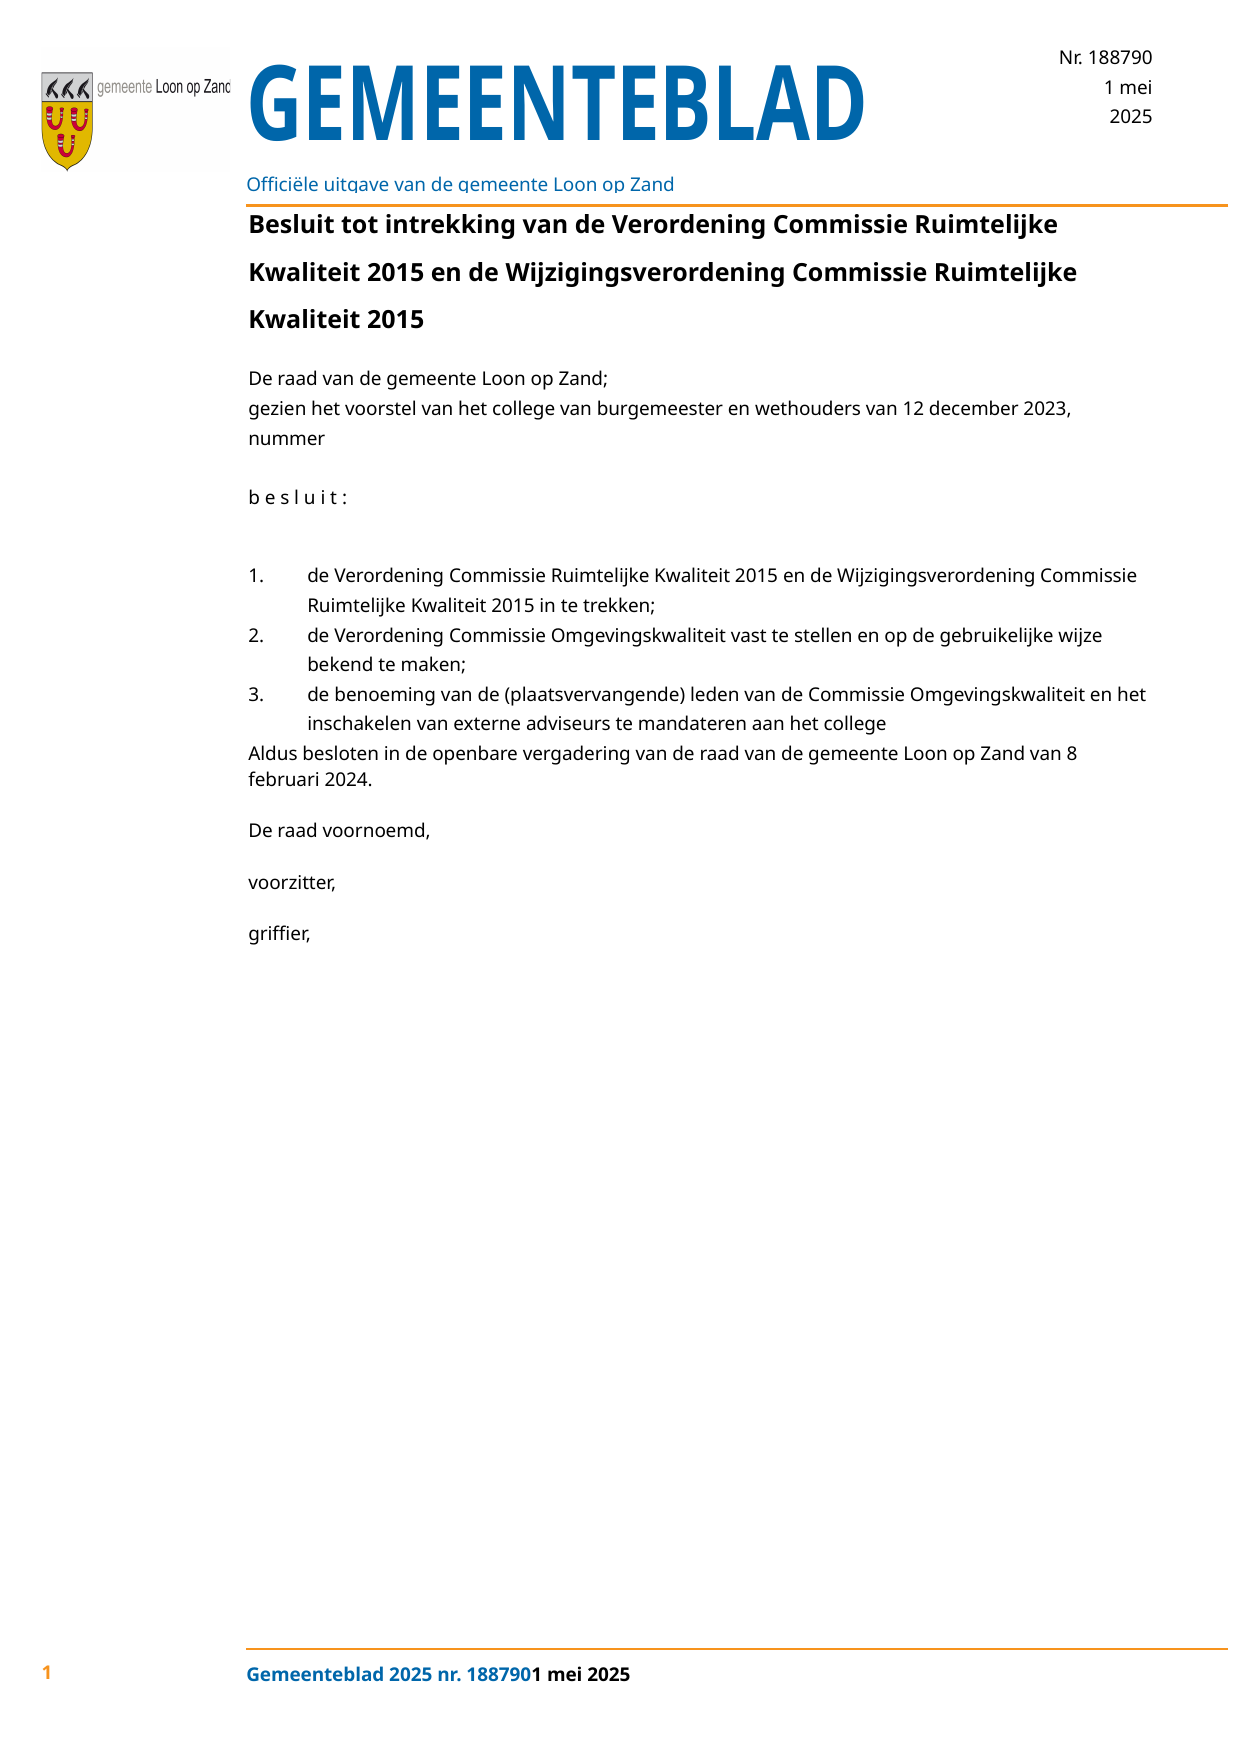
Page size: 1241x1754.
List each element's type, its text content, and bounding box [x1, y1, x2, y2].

text voorzitter, [248, 869, 1152, 894]
list de benoeming van de (plaatsvervangende) leden van de Commissie Omgevingskwaliteit en het inschakelen van externe adviseurs te mandateren aan het college [248, 681, 1152, 736]
text Besluit tot intrekking van de Verordening Commissie Ruimtelijke Kwaliteit 2015 en de Wijzigingsverordening Commissie Ruimtelijke Kwaliteit 2015 [248, 207, 1152, 336]
list de Verordening Commissie Omgevingskwaliteit vast te stellen en op de gebruikelijke wijze bekend te maken; [248, 622, 1152, 677]
text gezien het voorstel van het college van burgemeester en wethouders van 12 december 2023, nummer [248, 395, 1152, 450]
text griffier, [248, 920, 1152, 946]
text De raad van de gemeente Loon op Zand; [248, 366, 1152, 391]
text De raad voornoemd, [248, 817, 1152, 843]
picture [41, 47, 231, 172]
text Aldus besloten in de openbare vergadering van de raad van de gemeente Loon op Zand van 8 februari 2024. [248, 740, 1152, 792]
list de Verordening Commissie Ruimtelijke Kwaliteit 2015 en de Wijzigingsverordening Commissie Ruimtelijke Kwaliteit 2015 in te trekken; [248, 563, 1152, 618]
text b e s l u i t : [248, 484, 1152, 509]
